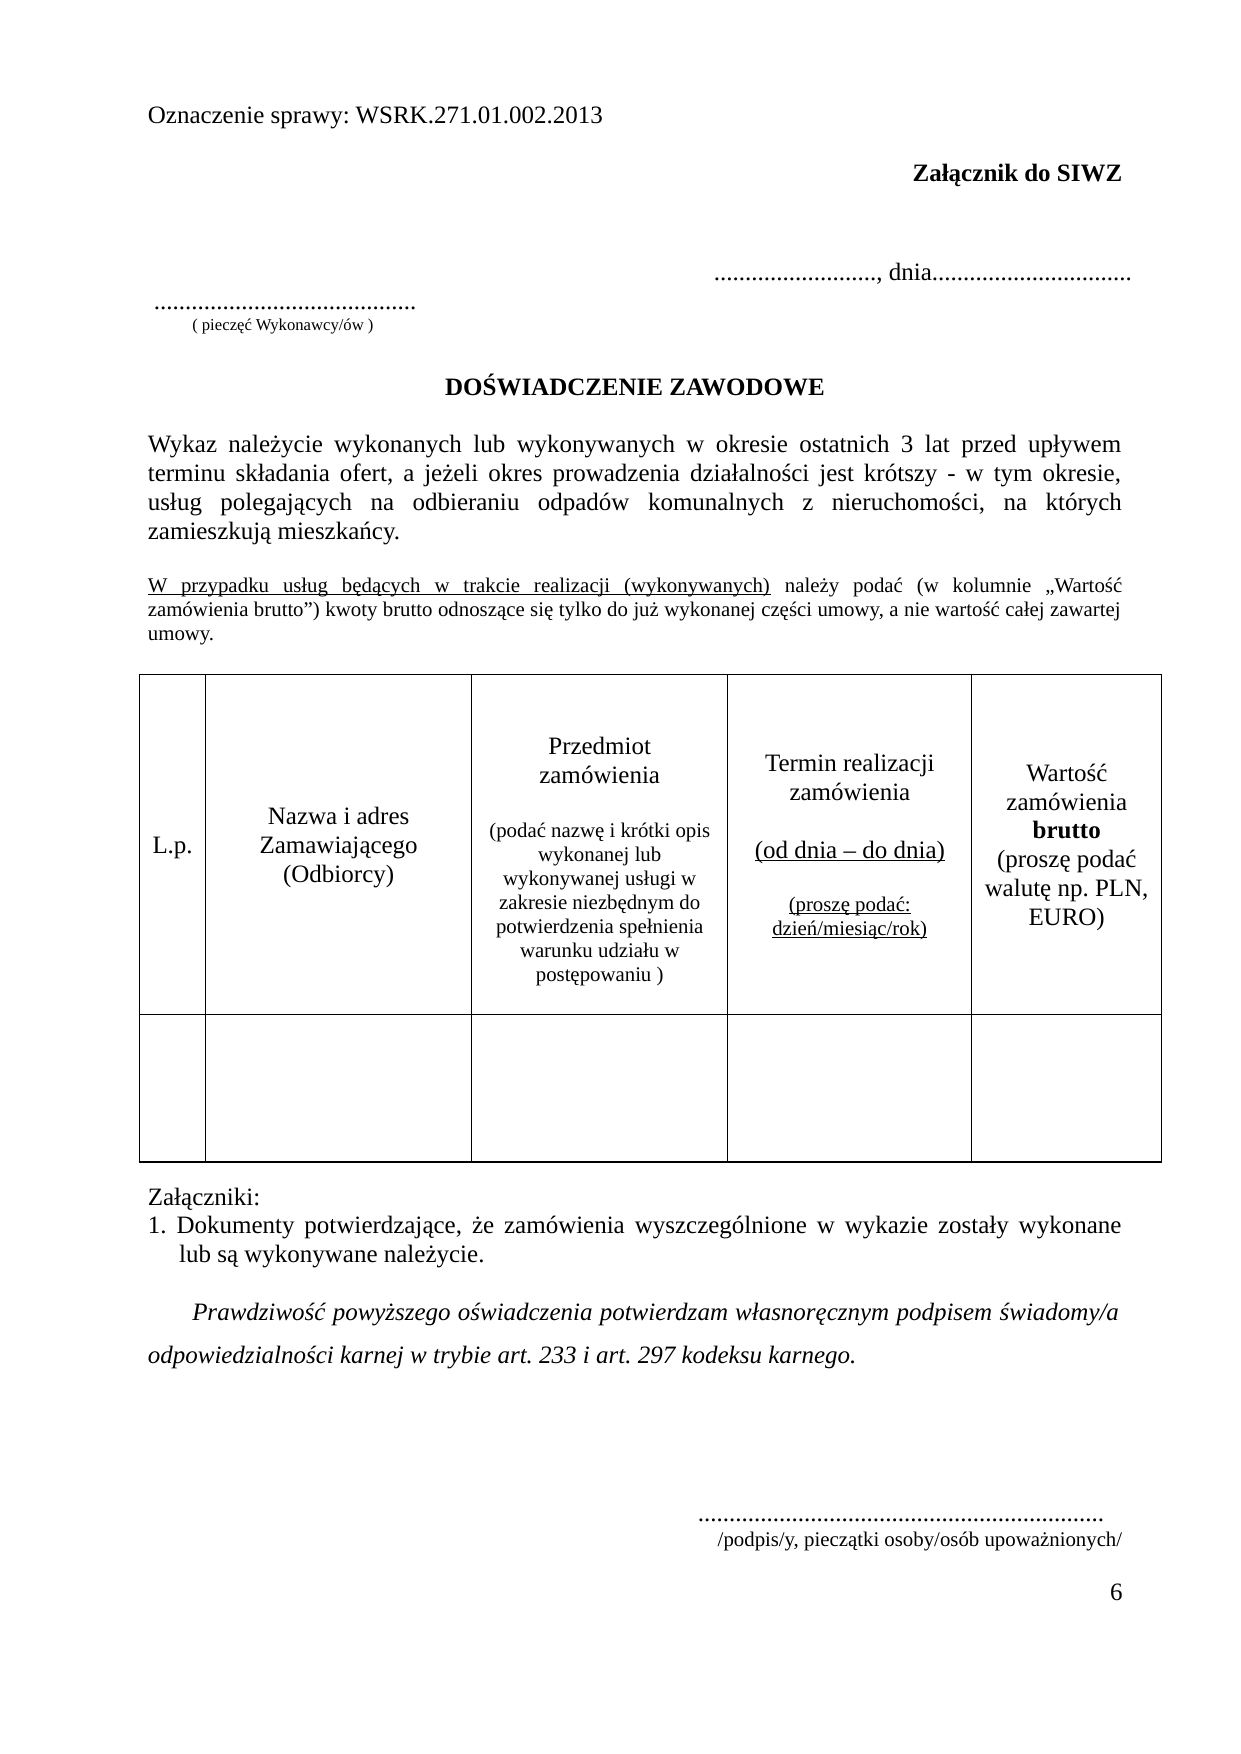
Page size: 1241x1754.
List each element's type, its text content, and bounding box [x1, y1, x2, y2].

text DOŚWIADCZENIE ZAWODOWE [148, 372, 1122, 401]
table_cell [140, 1015, 205, 1161]
text .......................................... [154, 286, 1122, 314]
text Wykaz należycie wykonanych lub wykonywanych w okresie ostatnich 3 lat przed upływem terminu składania ofert, a jeżeli okres prowadzenia działalności jest krótszy - w tym okresie, usług polegających na odbieraniu odpadów komunalnych z nieruchomości, na których zamieszkują mieszkańcy. [148, 429, 1123, 544]
table_cell [728, 1015, 971, 1161]
table_cell [206, 1015, 471, 1161]
table_header Przedmiot zamówienia (podać nazwę i krótki opis wykonanej lub wykonywanej usługi w zakresie niezbędnym do potwierdzenia spełnienia warunku udziału w postępowaniu ) [472, 675, 727, 1014]
text ( pieczęć Wykonawcy/ów ) [154, 314, 1122, 343]
table_cell [972, 1015, 1161, 1161]
text Prawdziwość powyższego oświadczenia potwierdzam własnoręcznym podpisem świadomy/a odpowiedzialności karnej w trybie art. 233 i art. 297 kodeksu karnego. [148, 1297, 1122, 1368]
table_cell [472, 1015, 727, 1161]
text Załącznik do SIWZ [679, 158, 1122, 187]
text W przypadku usług będących w trakcie realizacji (wykonywanych) należy podać (w kolumnie „Wartość zamówienia brutto”) kwoty brutto odnoszące się tylko do już wykonanej części umowy, a nie wartość całej zawartej umowy. [148, 573, 1123, 645]
text .........................., dnia................................ [148, 257, 1132, 286]
text /podpis/y, pieczątki osoby/osób upoważnionych/ [148, 1527, 1122, 1551]
table_header Termin realizacji zamówienia (od dnia – do dnia) (proszę podać: dzień/miesiąc/rok) [728, 675, 971, 1014]
text Załączniki: [148, 1182, 1122, 1210]
text ................................................................. [679, 1498, 1122, 1527]
table_header Wartość zamówienia brutto (proszę podać walutę np. PLN, EURO) [972, 675, 1161, 1014]
table_header Nazwa i adres Zamawiającego (Odbiorcy) [206, 675, 471, 1014]
list Dokumenty potwierdzające, że zamówienia wyszczególnione w wykazie zostały wykonane lub są wykonywane należycie. [148, 1210, 1122, 1268]
table_header L.p. [140, 675, 205, 1014]
